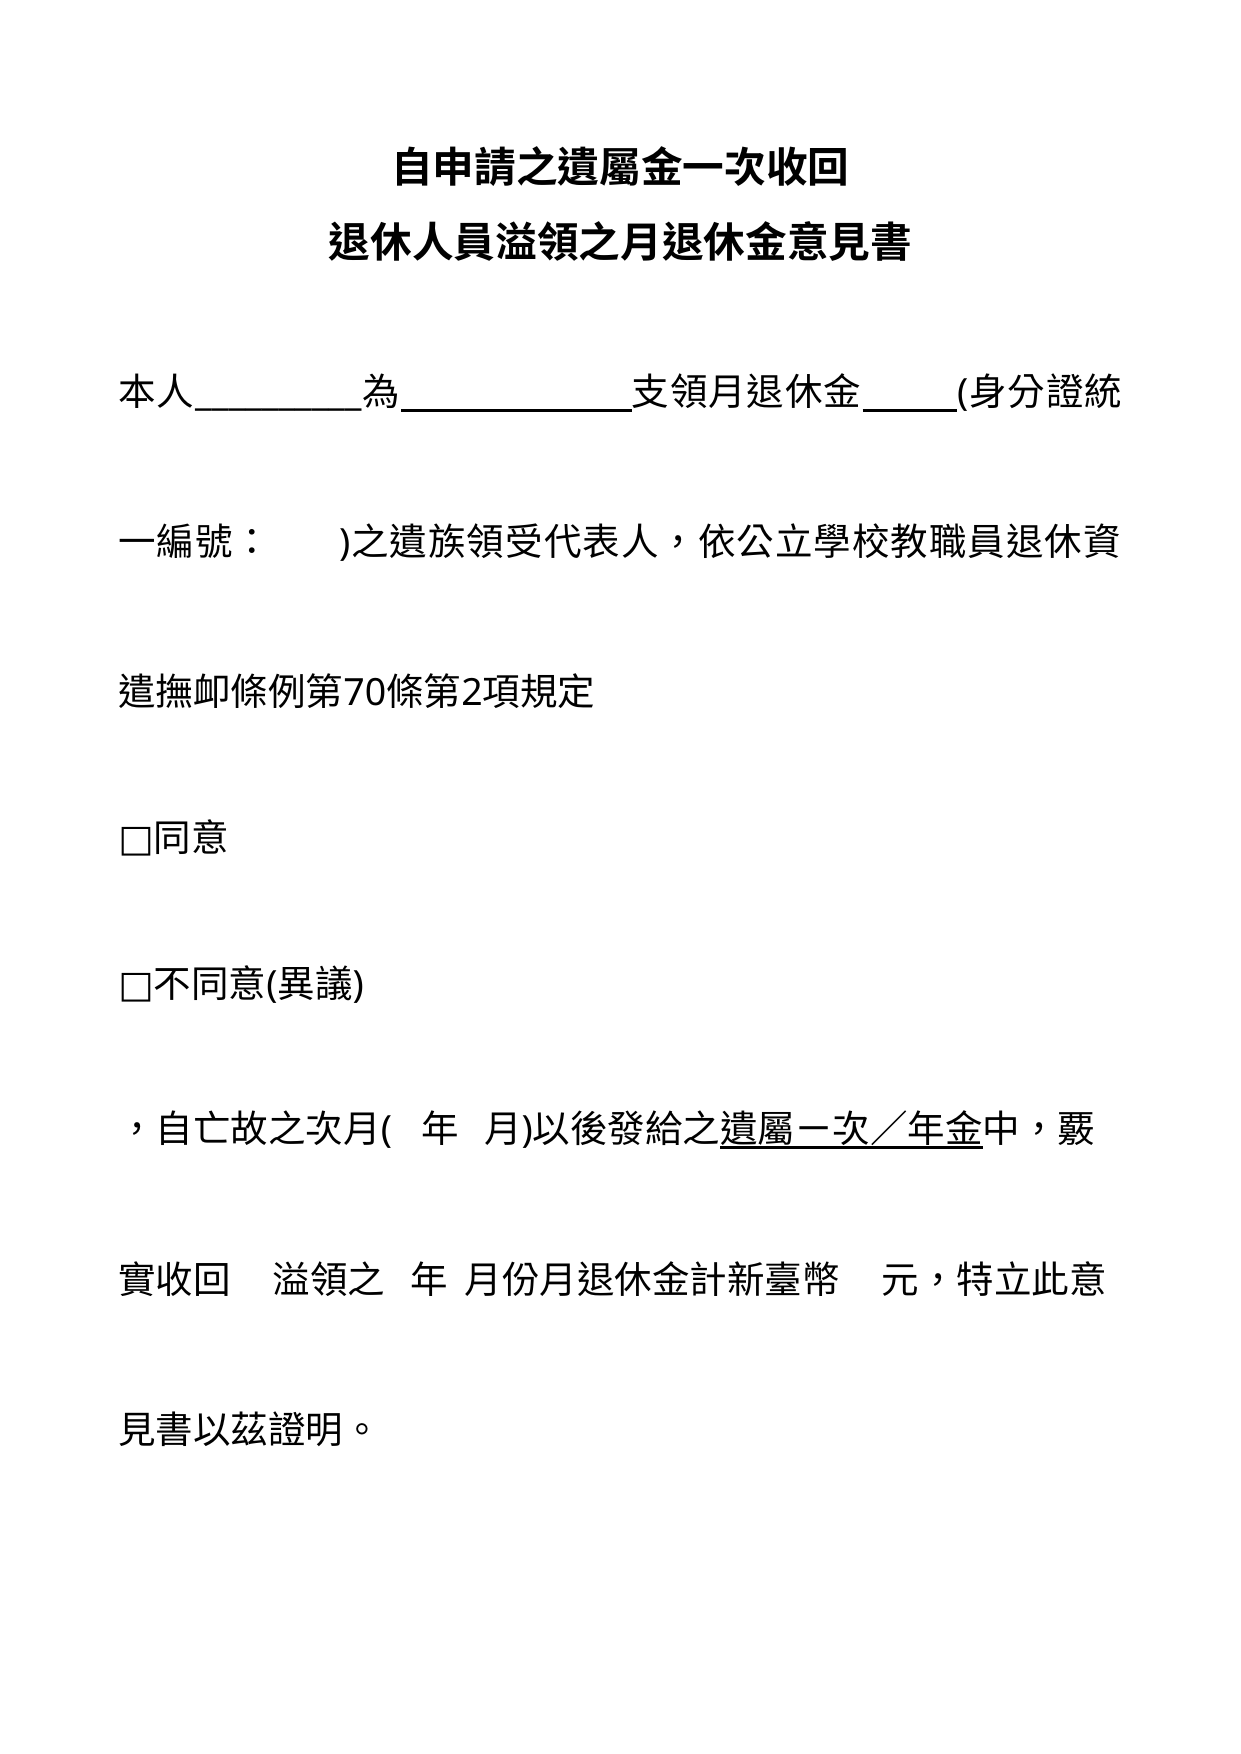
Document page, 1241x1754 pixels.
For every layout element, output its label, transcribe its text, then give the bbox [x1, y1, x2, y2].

text 本人__________為 支領月退休金 (身分證統一編號： )之遺族領受代表人，依公立學校教職員退休資遣撫卹條例第70條第2項規定 [118, 352, 1122, 727]
text □不同意(異議) [118, 943, 1122, 1018]
text □同意 [118, 798, 1122, 873]
text 退休人員溢領之月退休金意見書 [118, 202, 1122, 277]
text ，自亡故之次月( 年 月)以後發給之遺屬ㄧ次／年金中，覈實收回 溢領之 年 月份月退休金計新臺幣 元，特立此意見書以茲證明。 [118, 1089, 1122, 1464]
text 自申請之遺屬金一次收回 [118, 127, 1122, 202]
